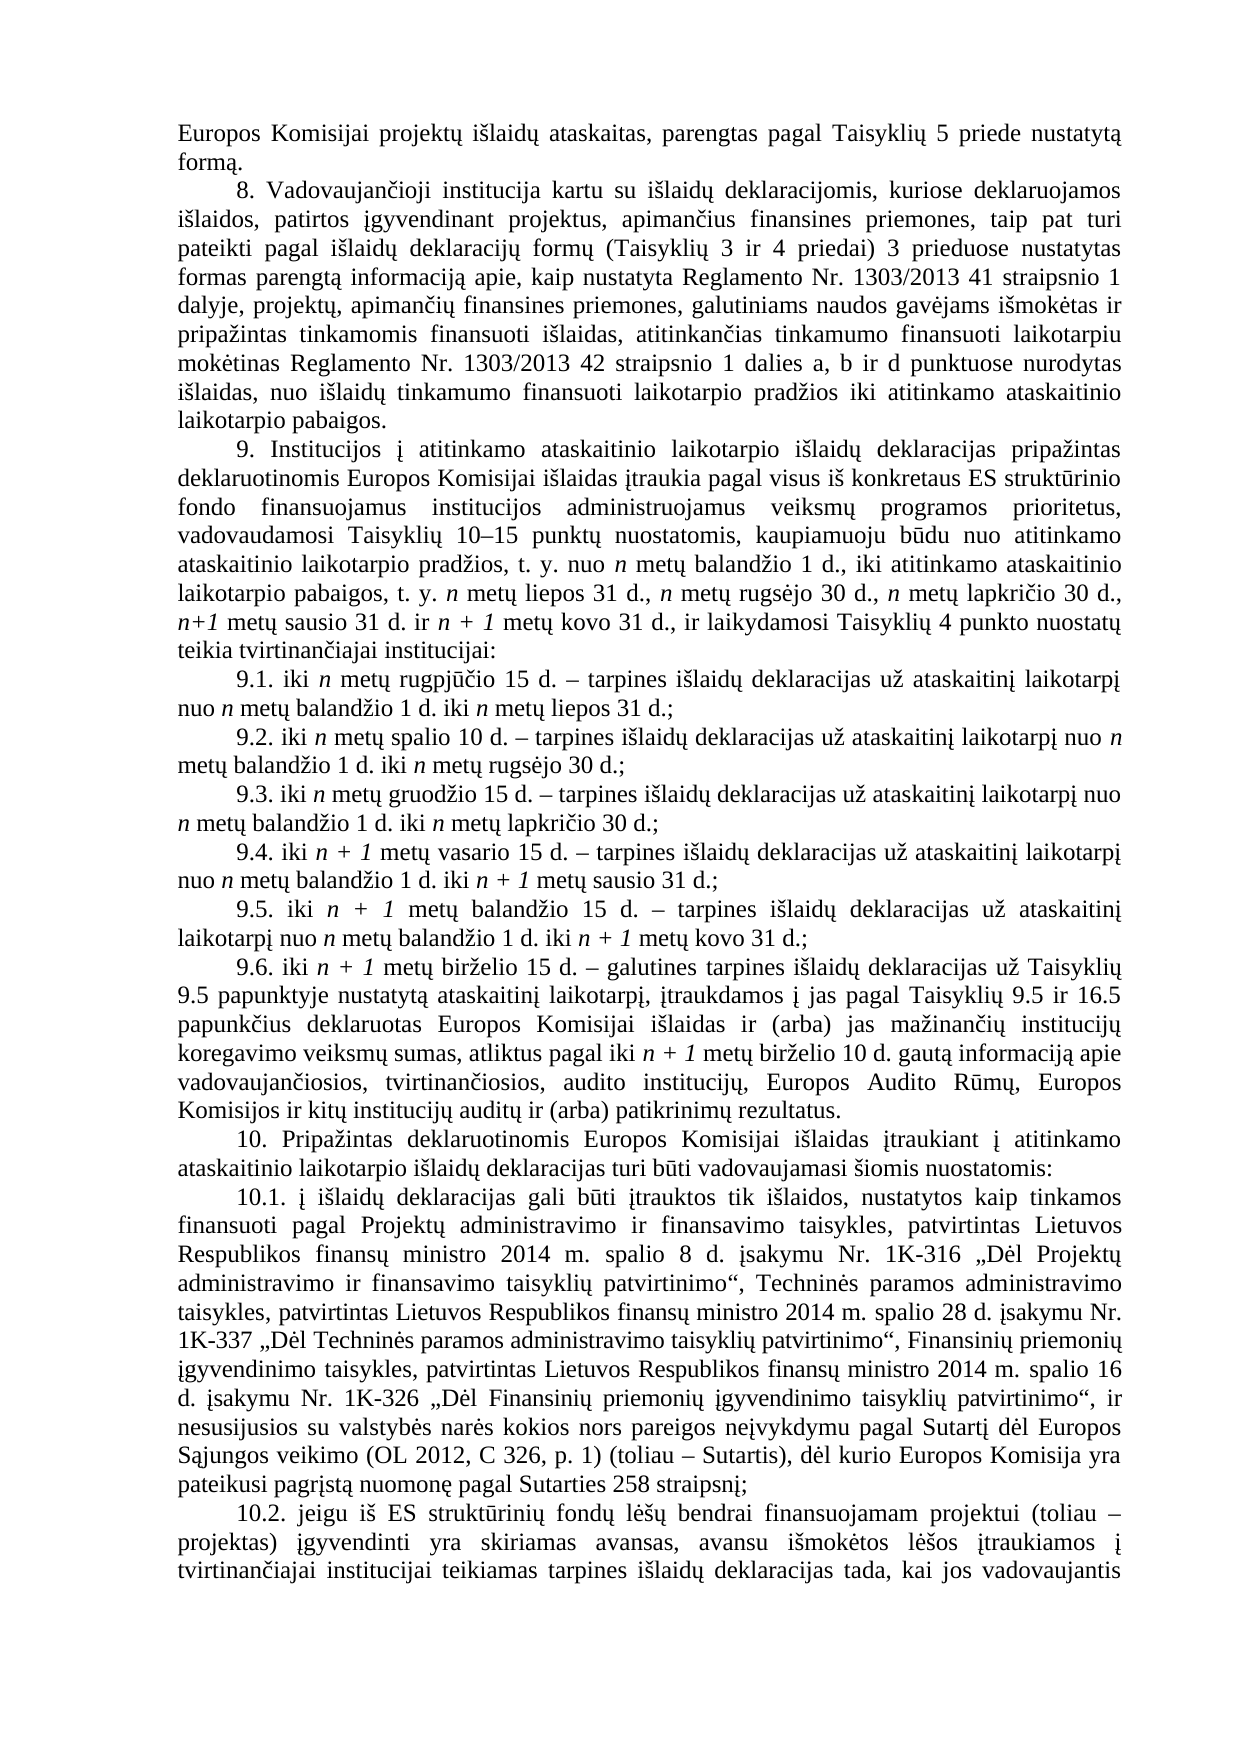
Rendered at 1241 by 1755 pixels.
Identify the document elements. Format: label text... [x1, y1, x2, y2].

text 9.3. iki n metų gruodžio 15 d. – tarpines išlaidų deklaracijas už ataskaitinį laikotarpį nuo n metų balandžio 1 d. iki n metų lapkričio 30 d.; [177, 779, 1122, 837]
text 9. Institucijos į atitinkamo ataskaitinio laikotarpio išlaidų deklaracijas pripažintas deklaruotinomis Europos Komisijai išlaidas įtraukia pagal visus iš konkretaus ES struktūrinio fondo finansuojamus institucijos administruojamus veiksmų programos prioritetus, vadovaudamosi Taisyklių 10–15 punktų nuostatomis, kaupiamuoju būdu nuo atitinkamo ataskaitinio laikotarpio pradžios, t. y. nuo n metų balandžio 1 d., iki atitinkamo ataskaitinio laikotarpio pabaigos, t. y. n metų liepos 31 d., n metų rugsėjo 30 d., n metų lapkričio 30 d., n+1 metų sausio 31 d. ir n + 1 metų kovo 31 d., ir laikydamosi Taisyklių 4 punkto nuostatų teikia tvirtinančiajai institucijai: [177, 434, 1122, 664]
text 10.1. į išlaidų deklaracijas gali būti įtrauktos tik išlaidos, nustatytos kaip tinkamos finansuoti pagal Projektų administravimo ir finansavimo taisykles, patvirtintas Lietuvos Respublikos finansų ministro 2014 m. spalio 8 d. įsakymu Nr. 1K-316 „Dėl Projektų administravimo ir finansavimo taisyklių patvirtinimo“, Techninės paramos administravimo taisykles, patvirtintas Lietuvos Respublikos finansų ministro 2014 m. spalio 28 d. įsakymu Nr. 1K-337 „Dėl Techninės paramos administravimo taisyklių patvirtinimo“, Finansinių priemonių įgyvendinimo taisykles, patvirtintas Lietuvos Respublikos finansų ministro 2014 m. spalio 16 d. įsakymu Nr. 1K-326 „Dėl Finansinių priemonių įgyvendinimo taisyklių patvirtinimo“, ir nesusijusios su valstybės narės kokios nors pareigos neįvykdymu pagal Sutartį dėl Europos Sąjungos veikimo (OL 2012, C 326, p. 1) (toliau – Sutartis), dėl kurio Europos Komisija yra pateikusi pagrįstą nuomonę pagal Sutarties 258 straipsnį; [177, 1182, 1122, 1498]
text 9.5. iki n + 1 metų balandžio 15 d. – tarpines išlaidų deklaracijas už ataskaitinį laikotarpį nuo n metų balandžio 1 d. iki n + 1 metų kovo 31 d.; [177, 894, 1122, 952]
text 10. Pripažintas deklaruotinomis Europos Komisijai išlaidas įtraukiant į atitinkamo ataskaitinio laikotarpio išlaidų deklaracijas turi būti vadovaujamasi šiomis nuostatomis: [177, 1124, 1122, 1182]
text 9.6. iki n + 1 metų birželio 15 d. – galutines tarpines išlaidų deklaracijas už Taisyklių 9.5 papunktyje nustatytą ataskaitinį laikotarpį, įtraukdamos į jas pagal Taisyklių 9.5 ir 16.5 papunkčius deklaruotas Europos Komisijai išlaidas ir (arba) jas mažinančių institucijų koregavimo veiksmų sumas, atliktus pagal iki n + 1 metų birželio 10 d. gautą informaciją apie vadovaujančiosios, tvirtinančiosios, audito institucijų, Europos Audito Rūmų, Europos Komisijos ir kitų institucijų auditų ir (arba) patikrinimų rezultatus. [177, 952, 1122, 1124]
text Europos Komisijai projektų išlaidų ataskaitas, parengtas pagal Taisyklių 5 priede nustatytą formą. [177, 118, 1122, 176]
text 9.2. iki n metų spalio 10 d. – tarpines išlaidų deklaracijas už ataskaitinį laikotarpį nuo n metų balandžio 1 d. iki n metų rugsėjo 30 d.; [177, 722, 1122, 779]
text 9.4. iki n + 1 metų vasario 15 d. – tarpines išlaidų deklaracijas už ataskaitinį laikotarpį nuo n metų balandžio 1 d. iki n + 1 metų sausio 31 d.; [177, 837, 1122, 894]
text 9.1. iki n metų rugpjūčio 15 d. – tarpines išlaidų deklaracijas už ataskaitinį laikotarpį nuo n metų balandžio 1 d. iki n metų liepos 31 d.; [177, 664, 1122, 722]
text 8. Vadovaujančioji institucija kartu su išlaidų deklaracijomis, kuriose deklaruojamos išlaidos, patirtos įgyvendinant projektus, apimančius finansines priemones, taip pat turi pateikti pagal išlaidų deklaracijų formų (Taisyklių 3 ir 4 priedai) 3 prieduose nustatytas formas parengtą informaciją apie, kaip nustatyta Reglamento Nr. 1303/2013 41 straipsnio 1 dalyje, projektų, apimančių finansines priemones, galutiniams naudos gavėjams išmokėtas ir pripažintas tinkamomis finansuoti išlaidas, atitinkančias tinkamumo finansuoti laikotarpiu mokėtinas Reglamento Nr. 1303/2013 42 straipsnio 1 dalies a, b ir d punktuose nurodytas išlaidas, nuo išlaidų tinkamumo finansuoti laikotarpio pradžios iki atitinkamo ataskaitinio laikotarpio pabaigos. [177, 176, 1122, 434]
text 10.2. jeigu iš ES struktūrinių fondų lėšų bendrai finansuojamam projektui (toliau – projektas) įgyvendinti yra skiriamas avansas, avansu išmokėtos lėšos įtraukiamos į tvirtinančiajai institucijai teikiamas tarpines išlaidų deklaracijas tada, kai jos vadovaujantis [177, 1498, 1122, 1584]
